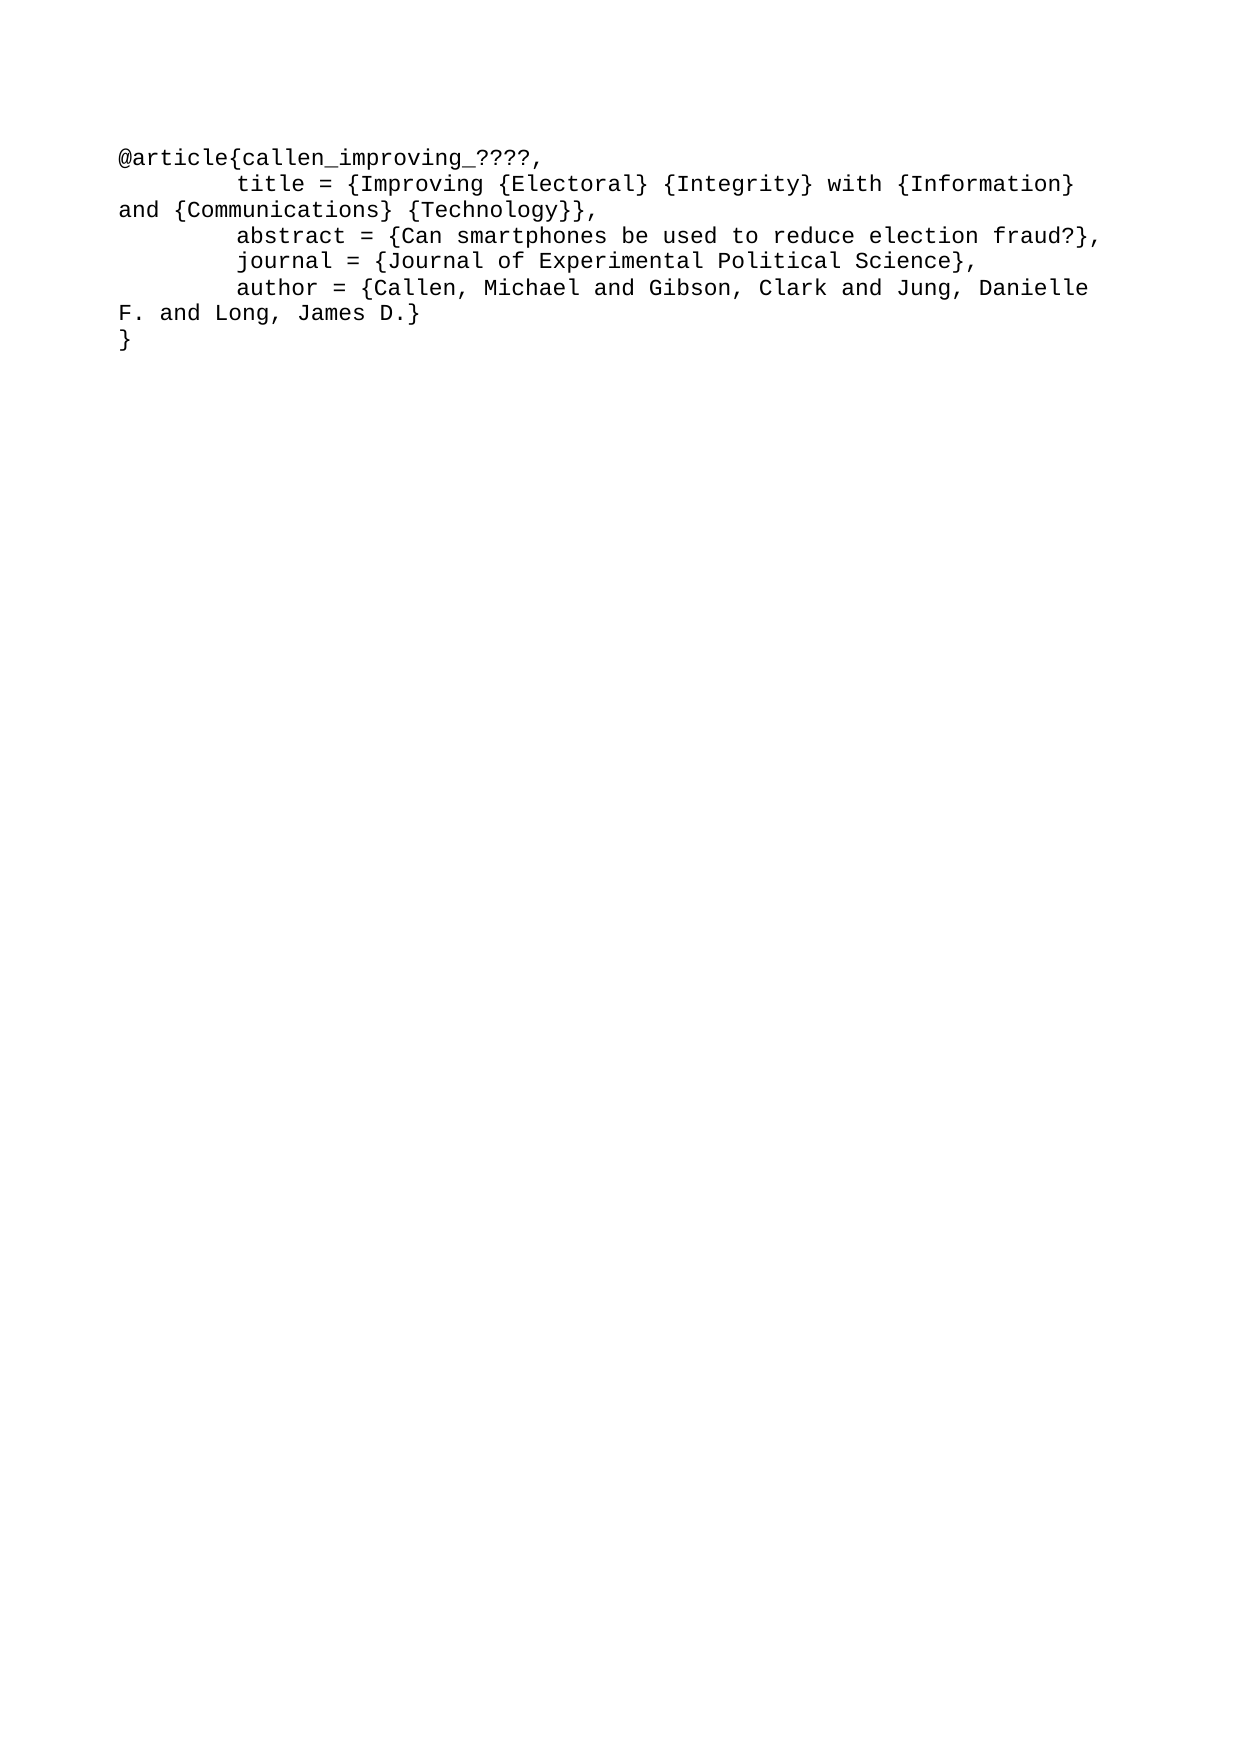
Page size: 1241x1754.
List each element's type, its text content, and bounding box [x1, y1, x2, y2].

text journal = {Journal of Experimental Political Science}, [118, 250, 1122, 276]
text } [118, 328, 1122, 354]
text title = {Improving {Electoral} {Integrity} with {Information} and {Communications} {Technology}}, [118, 172, 1122, 224]
text author = {Callen, Michael and Gibson, Clark and Jung, Danielle F. and Long, James D.} [118, 276, 1122, 328]
text @article{callen_improving_????, [118, 146, 1122, 172]
text abstract = {Can smartphones be used to reduce election fraud?}, [118, 224, 1122, 250]
